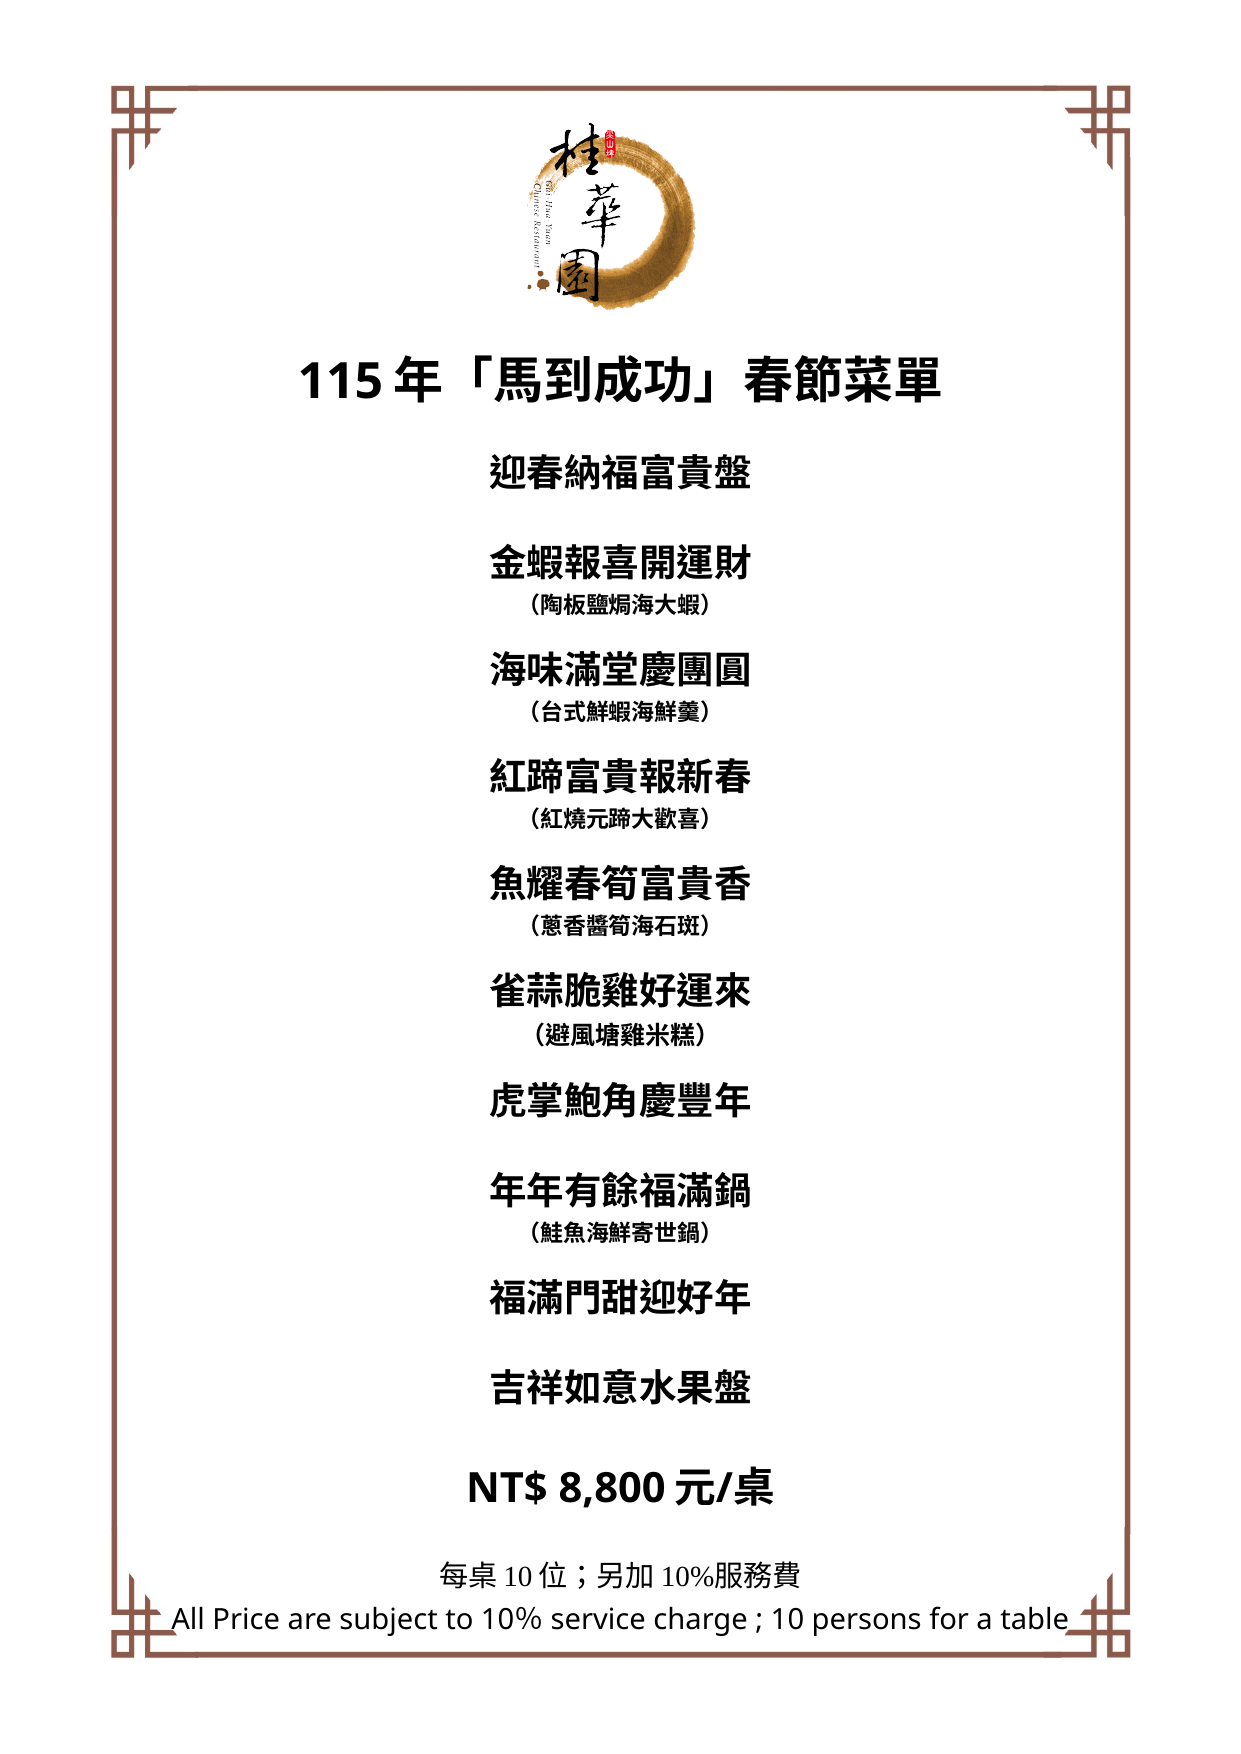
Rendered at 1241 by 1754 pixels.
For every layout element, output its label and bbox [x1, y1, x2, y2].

picture [83, 59, 1157, 1689]
